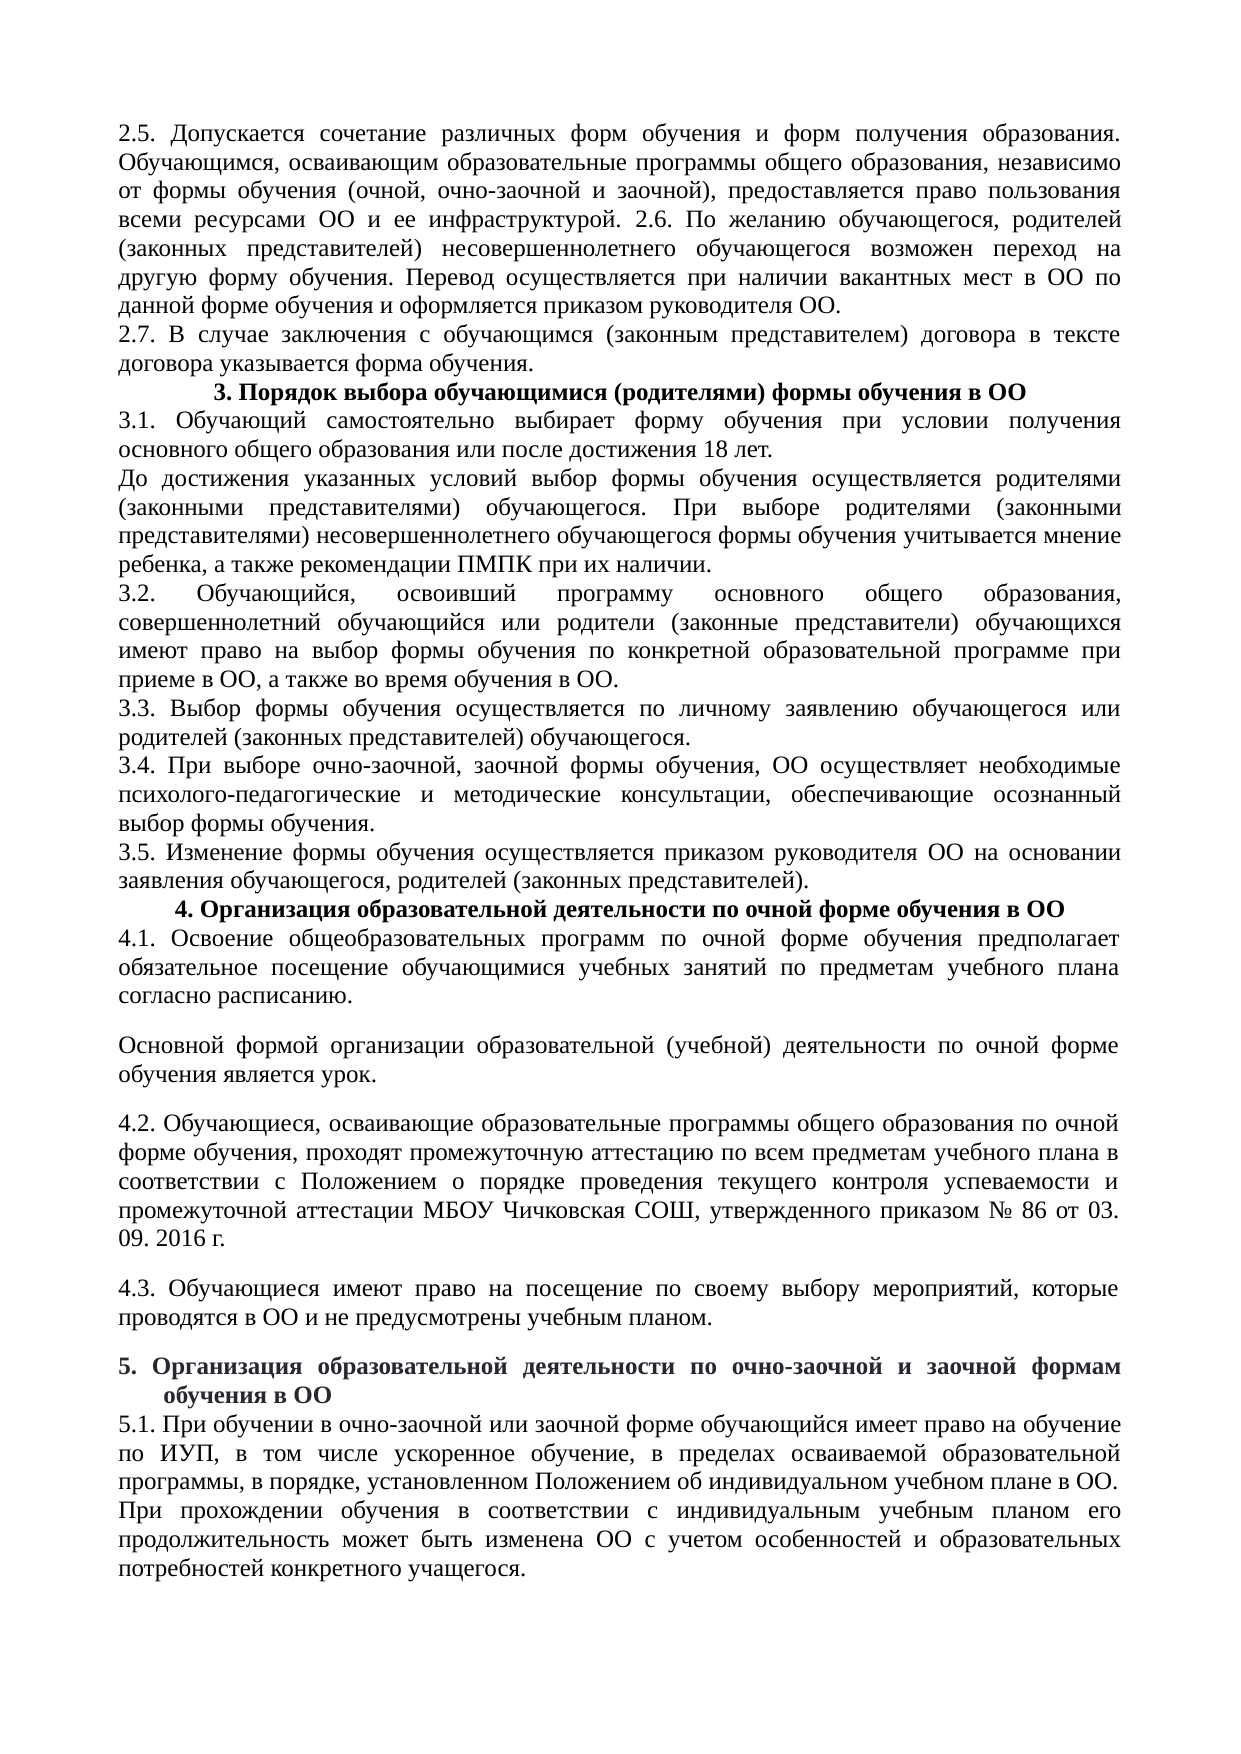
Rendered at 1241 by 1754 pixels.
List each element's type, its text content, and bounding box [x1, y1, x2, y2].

list 3.4. При выборе очно-заочной, заочной формы обучения, ОО осуществляет необходимые психолого-педагогические и методические консультации, обеспечивающие осознанный выбор формы обучения. [118, 751, 1122, 837]
list 3.1. Обучающий самостоятельно выбирает форму обучения при условии получения основного общего образования или после достижения 18 лет. [118, 406, 1122, 463]
text 2.7. В случае заключения с обучающимся (законным представителем) договора в тексте договора указывается форма обучения. [118, 319, 1122, 377]
text 3. Порядок выбора обучающимися (родителями) формы обучения в ОО [118, 377, 1122, 406]
text 2.5. Допускается сочетание различных форм обучения и форм получения образования. Обучающимся, осваивающим образовательные программы общего образования, независимо от формы обучения (очной, очно-заочной и заочной), предоставляется право пользования всеми ресурсами ОО и ее инфраструктурой. 2.6. По желанию обучающегося, родителей (законных представителей) несовершеннолетнего обучающегося возможен переход на другую форму обучения. Перевод осуществляется при наличии вакантных мест в ОО по данной форме обучения и оформляется приказом руководителя ОО. [118, 118, 1122, 319]
list 3.3. Выбор формы обучения осуществляется по личному заявлению обучающегося или родителей (законных представителей) обучающегося. [118, 693, 1122, 751]
text Основной формой организации образовательной (учебной) деятельности по очной форме обучения является урок. [118, 1030, 1120, 1088]
list 3.2. Обучающийся, освоивший программу основного общего образования, совершеннолетний обучающийся или родители (законные представители) обучающихся имеют право на выбор формы обучения по конкретной образовательной программе при приеме в ОО, а также во время обучения в ОО. [118, 578, 1122, 693]
text 4.2. Обучающиеся, осваивающие образовательные программы общего образования по очной форме обучения, проходят промежуточную аттестацию по всем предметам учебного плана в соответствии с Положением о порядке проведения текущего контроля успеваемости и промежуточной аттестации МБОУ Чичковская СОШ, утвержденного приказом № 86 от 03. 09. 2016 г. [118, 1108, 1120, 1252]
list 4. Организация образовательной деятельности по очной форме обучения в ОО [118, 894, 1122, 923]
text 4.3. Обучающиеся имеют право на посещение по своему выбору мероприятий, которые проводятся в ОО и не предусмотрены учебным планом. [118, 1273, 1120, 1331]
list 3.5. Изменение формы обучения осуществляется приказом руководителя ОО на основании заявления обучающегося, родителей (законных представителей). [118, 837, 1122, 894]
list При прохождении обучения в соответствии с индивидуальным учебным планом его продолжительность может быть изменена ОО с учетом особенностей и образовательных потребностей конкретного учащегося. [118, 1495, 1122, 1581]
list 5.1. При обучении в очно-заочной или заочной форме обучающийся имеет право на обучение по ИУП, в том числе ускоренное обучение, в пределах осваиваемой образовательной программы, в порядке, установленном Положением об индивидуальном учебном плане в ОО. [118, 1409, 1122, 1495]
subtitle 5. Организация образовательной деятельности по очно-заочной и заочной формам обучения в ОО [118, 1351, 1122, 1409]
text 4.1. Освоение общеобразовательных программ по очной форме обучения предполагает обязательное посещение обучающимися учебных занятий по предметам учебного плана согласно расписанию. [118, 923, 1120, 1009]
list До достижения указанных условий выбор формы обучения осуществляется родителями (законными представителями) обучающегося. При выборе родителями (законными представителями) несовершеннолетнего обучающегося формы обучения учитывается мнение ребенка, а также рекомендации ПМПК при их наличии. [118, 463, 1122, 578]
